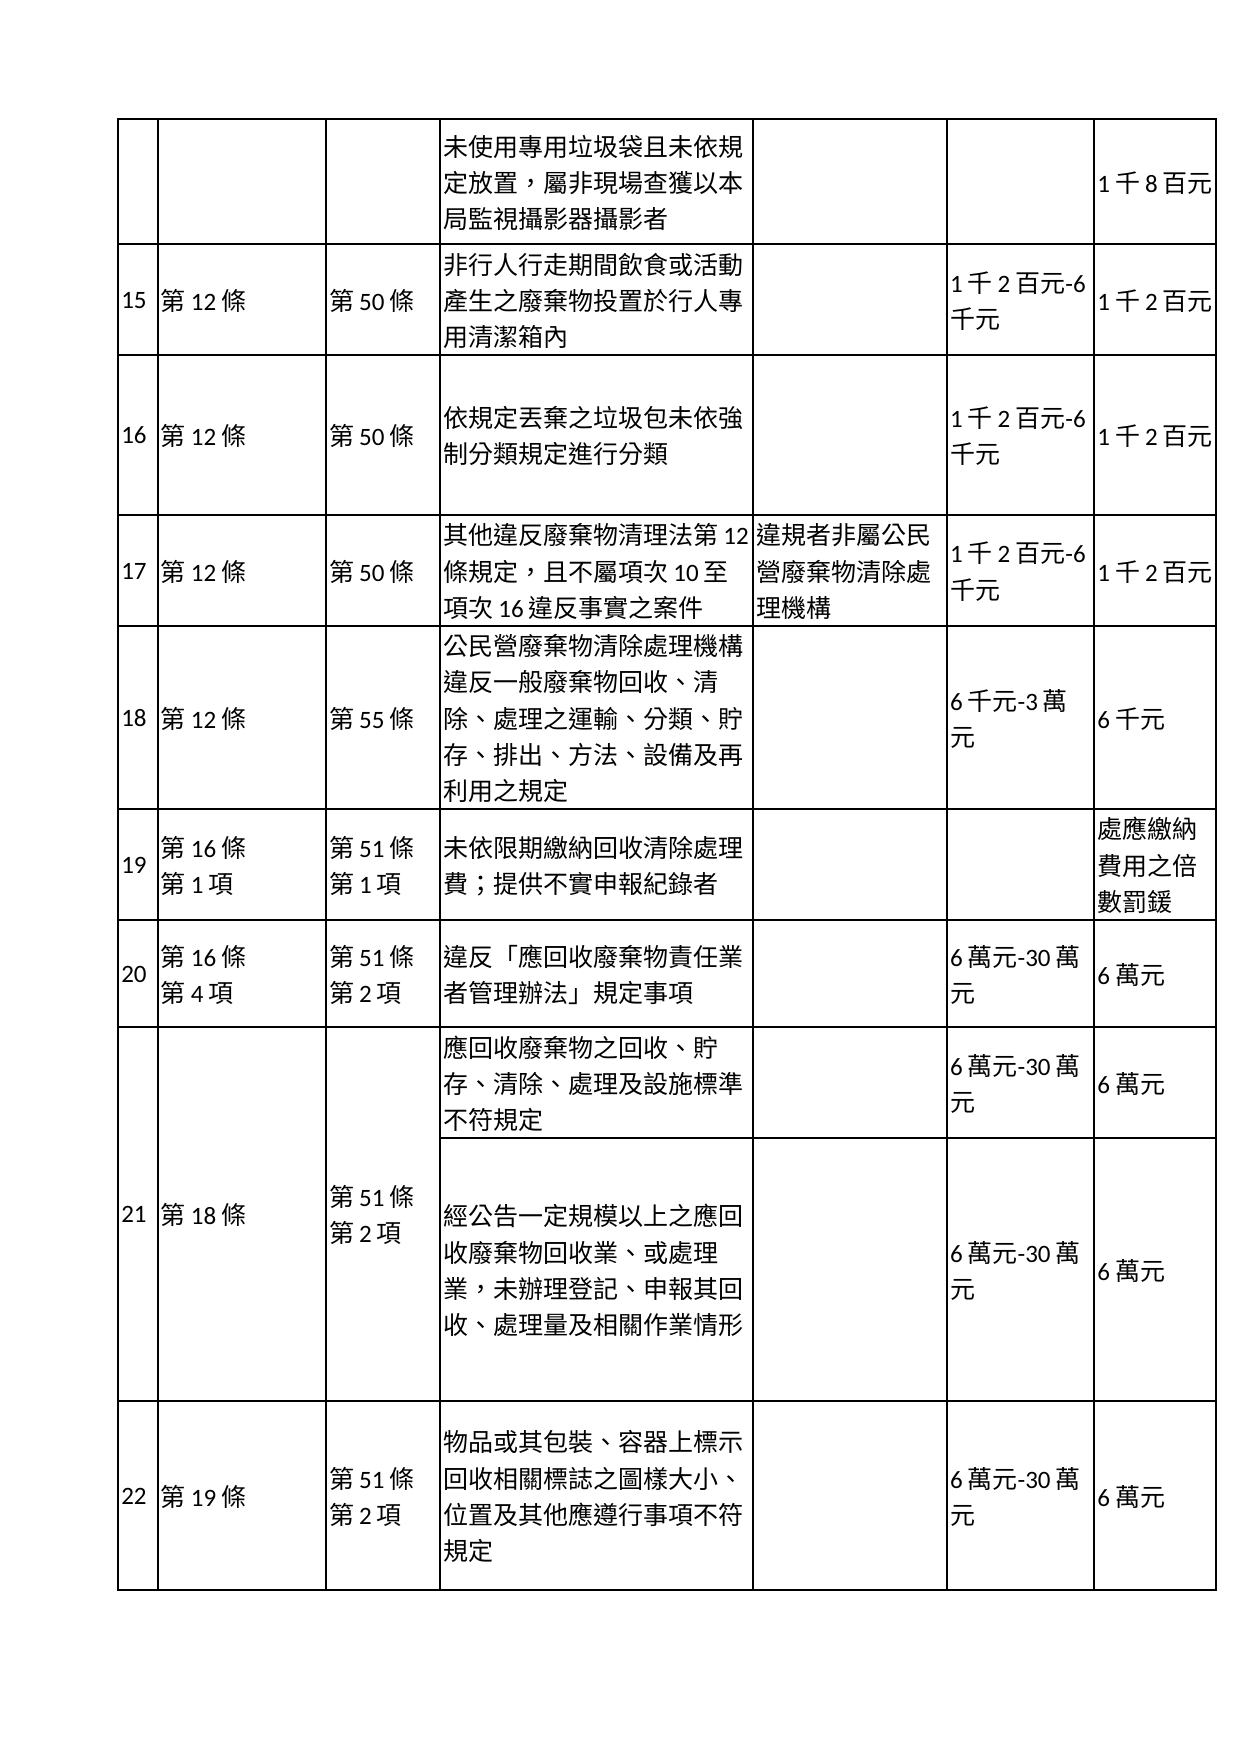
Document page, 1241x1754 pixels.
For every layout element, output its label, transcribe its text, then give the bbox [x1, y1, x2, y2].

table_cell 6萬元 [1095, 921, 1215, 1026]
table_cell 第19條 [159, 1402, 253, 1589]
table_cell 1千2百元 [1095, 245, 1215, 354]
table_cell 應回收廢棄物之回收、貯存、清除、處理及設施標準不符規定 [441, 1028, 752, 1137]
table_cell [754, 120, 946, 243]
table_cell 第16條第1項 [159, 810, 253, 919]
table_cell 第12條 [159, 627, 253, 808]
table_cell 6千元-3萬元 [948, 627, 1093, 808]
table_cell 第55條 [327, 627, 439, 808]
table_cell 6千元 [1095, 627, 1215, 808]
table_cell 第18條 [159, 1028, 253, 1399]
table_cell 20 [119, 921, 157, 1026]
table_cell [327, 120, 439, 243]
table_cell [253, 627, 325, 808]
table_cell 21 [119, 1028, 157, 1399]
table_cell 第51條第2項 [327, 921, 439, 1026]
table_cell 第50條 [327, 356, 439, 514]
table_cell 第51條第2項 [327, 1028, 439, 1399]
table_cell 17 [119, 516, 157, 624]
table_cell 第51條第1項 [327, 810, 439, 919]
table_cell 1千2百元 [1095, 356, 1215, 514]
table_cell [253, 516, 325, 624]
table_cell 6萬元 [1095, 1028, 1215, 1137]
table_cell 6萬元-30萬元 [948, 1028, 1093, 1137]
table_cell [754, 1028, 946, 1137]
table_cell 違反「應回收廢棄物責任業者管理辦法」規定事項 [441, 921, 752, 1026]
table_cell 其他違反廢棄物清理法第12條規定，且不屬項次10至項次16違反事實之案件 [441, 516, 752, 624]
table_cell 依規定丟棄之垃圾包未依強制分類規定進行分類 [441, 356, 752, 514]
table_cell 1千2百元-6千元 [948, 245, 1093, 354]
table_cell 第12條 [159, 356, 253, 514]
table_cell 15 [119, 245, 157, 354]
table_cell 第50條 [327, 245, 439, 354]
table_cell 22 [119, 1402, 157, 1589]
table_cell [253, 245, 325, 354]
table_cell [948, 120, 1093, 243]
table_cell 第12條 [159, 516, 253, 624]
table_cell [948, 810, 1093, 919]
table_cell 第12條 [159, 245, 253, 354]
table_cell [159, 120, 253, 243]
table_cell 6萬元 [1095, 1402, 1215, 1589]
table_cell 物品或其包裝、容器上標示回收相關標誌之圖樣大小、位置及其他應遵行事項不符規定 [441, 1402, 752, 1589]
table_cell 1千8百元 [1095, 120, 1215, 243]
table_cell 第51條第2項 [327, 1402, 439, 1589]
table_cell [253, 810, 325, 919]
table_cell [119, 120, 157, 243]
table_cell 6萬元-30萬元 [948, 1402, 1093, 1589]
table_cell [253, 1028, 325, 1399]
table_cell 1千2百元-6千元 [948, 516, 1093, 624]
table_cell [754, 627, 946, 808]
table_cell 非行人行走期間飲食或活動產生之廢棄物投置於行人專用清潔箱內 [441, 245, 752, 354]
table_cell 處應繳納費用之倍數罰鍰 [1095, 810, 1215, 919]
table_cell [754, 1402, 946, 1589]
table_cell 1千2百元-6千元 [948, 356, 1093, 514]
table_cell [754, 810, 946, 919]
table_cell [754, 1139, 946, 1399]
table_cell 16 [119, 356, 157, 514]
table_cell 第50條 [327, 516, 439, 624]
table_cell 18 [119, 627, 157, 808]
table_cell 1千2百元 [1095, 516, 1215, 624]
table_cell 6萬元-30萬元 [948, 1139, 1093, 1399]
table_cell 19 [119, 810, 157, 919]
table_cell 6萬元 [1095, 1139, 1215, 1399]
table_cell [754, 356, 946, 514]
table_cell [754, 921, 946, 1026]
table_cell [253, 921, 325, 1026]
table_cell 未使用專用垃圾袋且未依規定放置，屬非現場查獲以本局監視攝影器攝影者 [441, 120, 752, 243]
table_cell 經公告一定規模以上之應回收廢棄物回收業、或處理業，未辦理登記、申報其回收、處理量及相關作業情形 [441, 1139, 752, 1399]
table_cell 違規者非屬公民營廢棄物清除處理機構 [754, 516, 946, 624]
table_cell [253, 1402, 325, 1589]
table_cell 公民營廢棄物清除處理機構違反一般廢棄物回收、清除、處理之運輸、分類、貯存、排出、方法、設備及再利用之規定 [441, 627, 752, 808]
table_cell [253, 120, 325, 243]
table_cell [253, 356, 325, 514]
table_cell 第16條第4項 [159, 921, 253, 1026]
table_cell [754, 245, 946, 354]
table_cell 未依限期繳納回收清除處理費；提供不實申報紀錄者 [441, 810, 752, 919]
table_cell 6萬元-30萬元 [948, 921, 1093, 1026]
